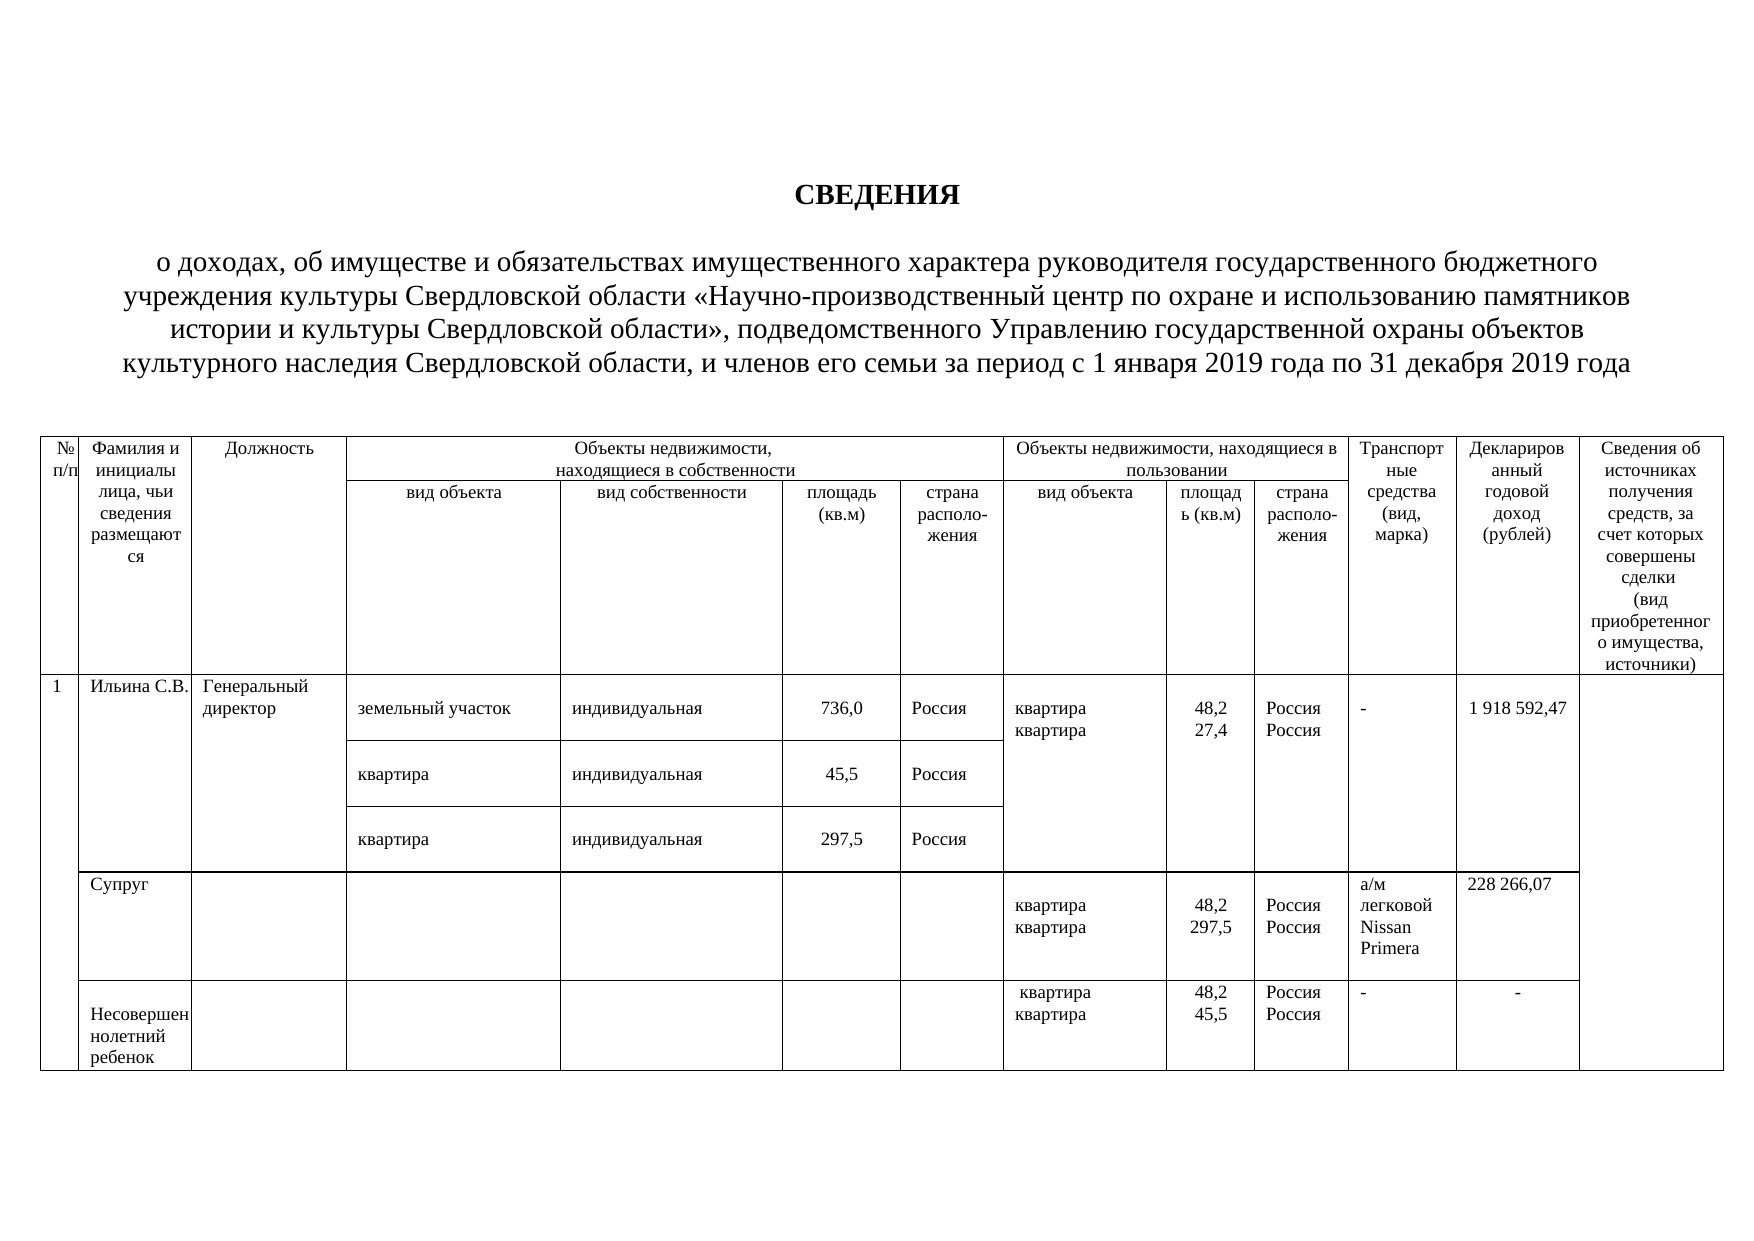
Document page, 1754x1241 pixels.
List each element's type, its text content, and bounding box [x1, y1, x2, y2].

table_cell 48,2 45,5 [1167, 981, 1254, 1070]
table_cell страна располо­жения [1255, 481, 1348, 674]
table_cell [192, 873, 346, 980]
table_cell [901, 873, 1003, 980]
table_cell 297,5 [783, 807, 900, 871]
table_cell Россия [901, 741, 1003, 806]
table_cell площадь (кв.м) [783, 481, 900, 674]
table_header Объекты недвижимости, находящиеся в собственности [347, 437, 1003, 480]
table_header Должность [192, 437, 346, 674]
table_cell 228 266,07 [1457, 873, 1579, 980]
table_cell 736,0 [783, 675, 900, 740]
table_cell а/м легковой Nissan Primera [1349, 873, 1456, 980]
table_cell Супруг [79, 873, 191, 980]
table_cell Ильина С.В. [79, 675, 191, 871]
table_cell Генеральный директор [192, 675, 346, 871]
table_cell страна располо­жения [901, 481, 1003, 674]
table_header Объекты недвижимости, находящиеся в пользовании [1004, 437, 1348, 480]
table_cell [192, 981, 346, 1070]
table_cell Россия [901, 807, 1003, 871]
table_cell вид объекта [1004, 481, 1166, 674]
table_cell 1 [41, 675, 78, 1070]
table_cell квартира квартира [1004, 981, 1166, 1070]
table_cell Россия Россия [1255, 981, 1348, 1070]
table_cell - [1457, 981, 1579, 1070]
text СВЕДЕНИЯ [118, 177, 1636, 211]
table_cell 45,5 [783, 741, 900, 806]
table_cell [783, 873, 900, 980]
table_cell квартира [347, 741, 560, 806]
table_header Декларирован­ный годовой доход (рублей) [1457, 437, 1579, 674]
table_cell Россия [901, 675, 1003, 740]
table_header № п/п [41, 437, 78, 674]
table_cell квартира [347, 807, 560, 871]
table_cell [347, 873, 560, 980]
text о доходах, об имуществе и обязательствах имущественного характера руководителя государственного бюджетного учреждения культуры Свердловской области «Научно-производственный центр по охране и использованию памятников истории и культуры Свердловской области», подведомственного Управлению государственной охраны объектов культурного наследия Свердловской области, и членов его семьи за период с 1 января 2019 года по 31 декабря 2019 года [118, 244, 1636, 378]
table_cell вид объекта [347, 481, 560, 674]
table_cell 1 918 592,47 [1457, 675, 1579, 871]
table_cell индивидуальная [561, 741, 782, 806]
table_cell [1580, 675, 1723, 1070]
table_cell квартира квартира [1004, 675, 1166, 871]
table_cell индивидуальная [561, 675, 782, 740]
table_cell [347, 981, 560, 1070]
table_cell [783, 981, 900, 1070]
table_cell 48,2 27,4 [1167, 675, 1254, 871]
table_cell Россия Россия [1255, 873, 1348, 980]
table_header Сведения об источниках получения средств, за счет которых совершены сделки (вид приобретенного имущества, источники) [1580, 437, 1723, 674]
table_cell Несовершеннолетний ребенок [79, 981, 191, 1070]
table_cell 48,2 297,5 [1167, 873, 1254, 980]
table_cell - [1349, 675, 1456, 871]
table_cell площадь (кв.м) [1167, 481, 1254, 674]
table_cell [561, 981, 782, 1070]
table_header Транспортные средства (вид, марка) [1349, 437, 1456, 674]
table_cell квартира квартира [1004, 873, 1166, 980]
table_cell индивидуальная [561, 807, 782, 871]
table_cell вид собственности [561, 481, 782, 674]
table_header Фамилия и инициалы лица, чьи сведения размещаются [79, 437, 191, 674]
table_cell - [1349, 981, 1456, 1070]
table_cell земельный участок [347, 675, 560, 740]
table_cell [561, 873, 782, 980]
table_cell Россия Россия [1255, 675, 1348, 871]
table_cell [901, 981, 1003, 1070]
